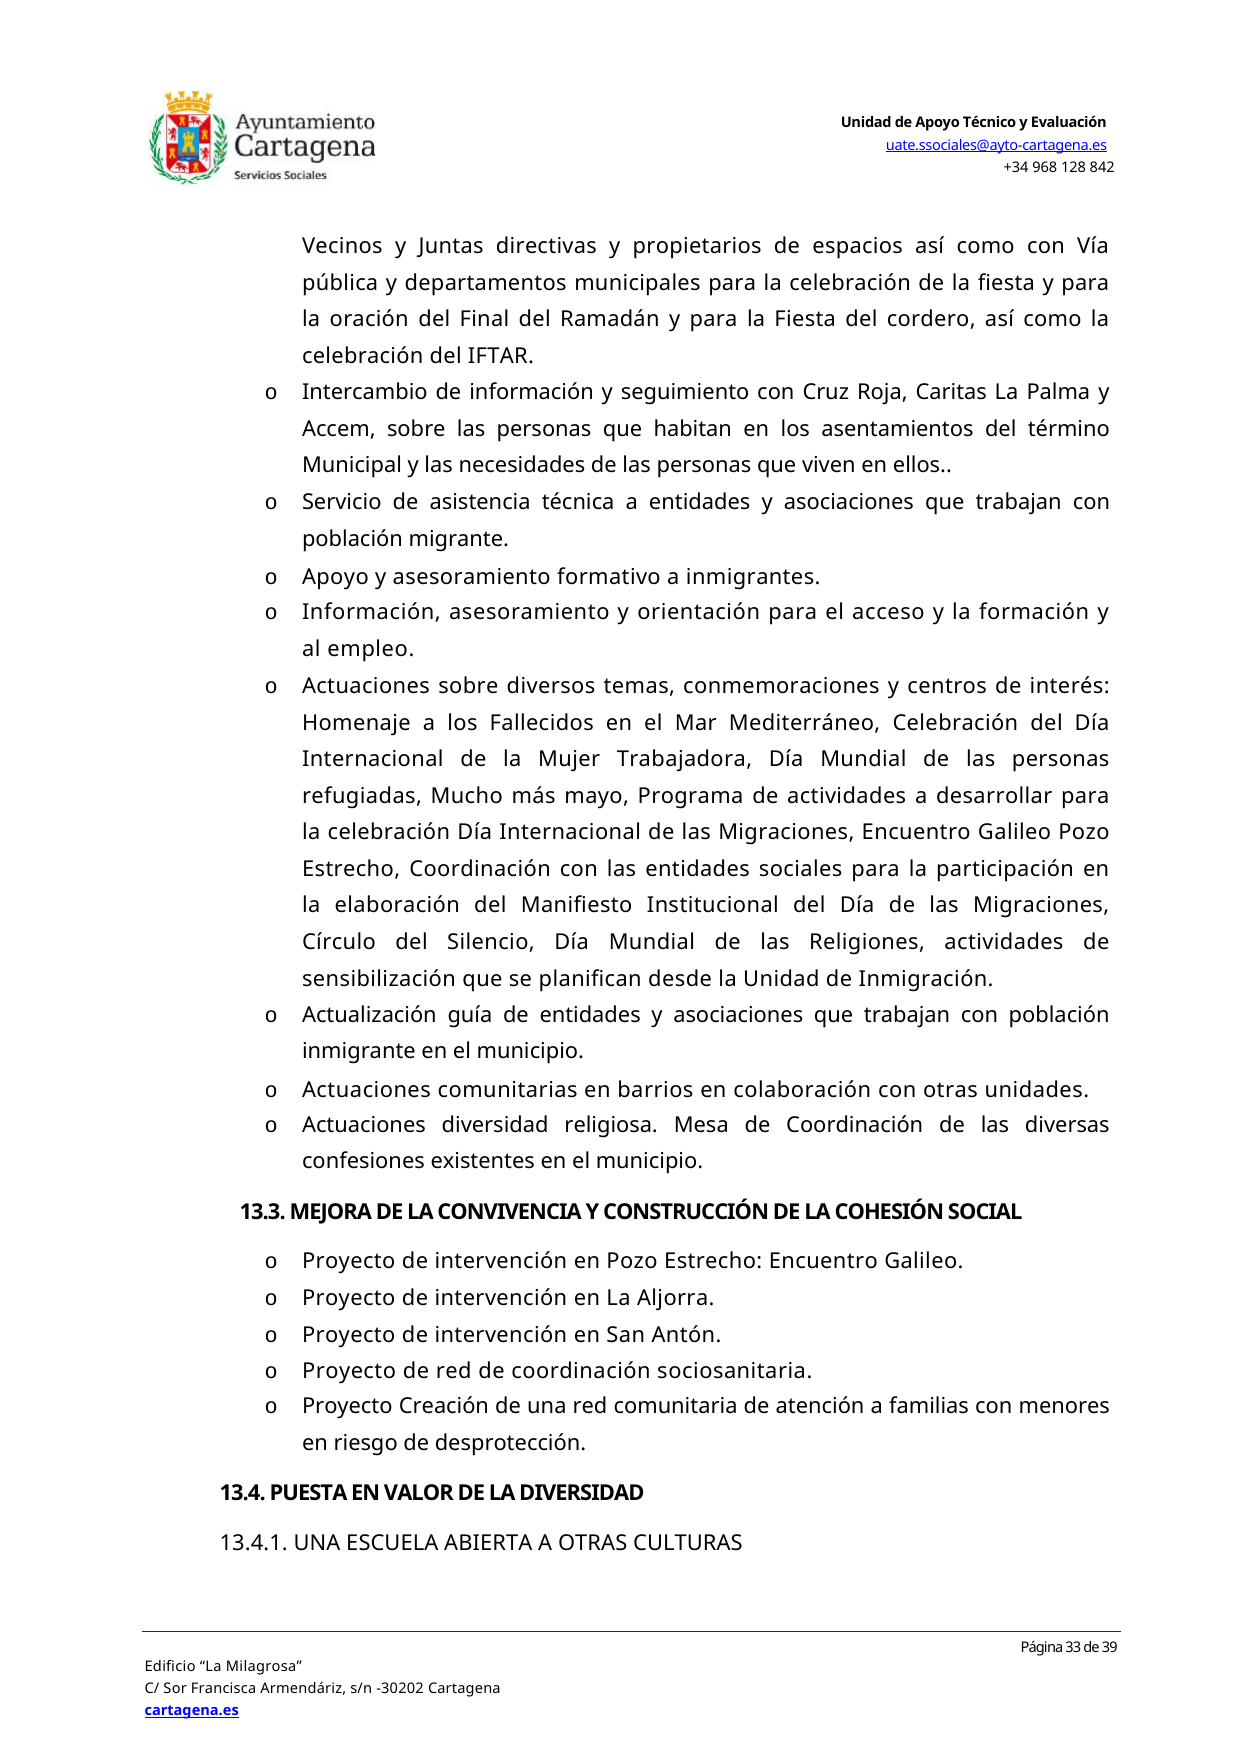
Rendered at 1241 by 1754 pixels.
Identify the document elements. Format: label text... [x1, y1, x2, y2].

list Proyecto de red de coordinación sociosanitaria. [264, 1357, 1141, 1384]
text Edificio “La Milagrosa” [144, 1657, 1141, 1675]
text cartagena.es [144, 1701, 1141, 1719]
text 13.4. PUESTA EN VALOR DE LA DIVERSIDAD [219, 1479, 1141, 1506]
text 13.4.1. UNA ESCUELA ABIERTA A OTRAS CULTURAS [219, 1528, 1141, 1556]
list Servicio de asistencia técnica a entidades y asociaciones que trabajan con población migrante. [264, 481, 1111, 554]
list Proyecto de intervención en La Aljorra. [264, 1283, 1141, 1311]
text C/ Sor Francisca Armendáriz, s/n -30202 Cartagena [144, 1679, 1141, 1697]
table_header Unidad de Apoyo Técnico y Evaluación uate.ssociales@ayto-cartagena.es +34 968 128 842 [376, 90, 1141, 191]
list Actualización guía de entidades y asociaciones que trabajan con población inmigrante en el municipio. [264, 993, 1111, 1066]
table_header [122, 90, 376, 191]
list Actuaciones sobre diversos temas, conmemoraciones y centros de interés: Homenaje a los Fallecidos en el Mar Mediterráneo, Celebración del Día Internacional de la Mujer Trabajadora, Día Mundial de las personas refugiadas, Mucho más mayo, Programa de actividades a desarrollar para la celebración Día Internacional de las Migraciones, Encuentro Galileo Pozo Estrecho, Coordinación con las entidades sociales para la participación en la elaboración del Manifiesto Institucional del Día de las Migraciones, Círculo del Silencio, Día Mundial de las Religiones, actividades de sensibilización que se planifican desde la Unidad de Inmigración. [264, 664, 1111, 993]
text Vecinos y Juntas directivas y propietarios de espacios así como con Vía pública y departamentos municipales para la celebración de la fiesta y para la oración del Final del Ramadán y para la Fiesta del cordero, así como la celebración del IFTAR. [302, 224, 1111, 370]
list Apoyo y asesoramiento formativo a inmigrantes. [264, 563, 1141, 590]
list Proyecto de intervención en San Antón. [264, 1321, 1141, 1348]
text Página 33 de 39 [122, 1638, 1118, 1656]
list Proyecto de intervención en Pozo Estrecho: Encuentro Galileo. [264, 1247, 1141, 1274]
text 13.3. MEJORA DE LA CONVIVENCIA Y CONSTRUCCIÓN DE LA COHESIÓN SOCIAL [122, 1198, 1141, 1225]
list Proyecto Creación de una red comunitaria de atención a familias con menores en riesgo de desprotección. [264, 1385, 1111, 1458]
list Actuaciones comunitarias en barrios en colaboración con otras unidades. [264, 1076, 1141, 1103]
list Información, asesoramiento y orientación para el acceso y la formación y al empleo. [264, 591, 1111, 664]
list Actuaciones diversidad religiosa. Mesa de Coordinación de las diversas confesiones existentes en el municipio. [264, 1103, 1111, 1176]
list Intercambio de información y seguimiento con Cruz Roja, Caritas La Palma y Accem, sobre las personas que habitan en los asentamientos del término Municipal y las necesidades de las personas que viven en ellos.. [264, 371, 1111, 480]
